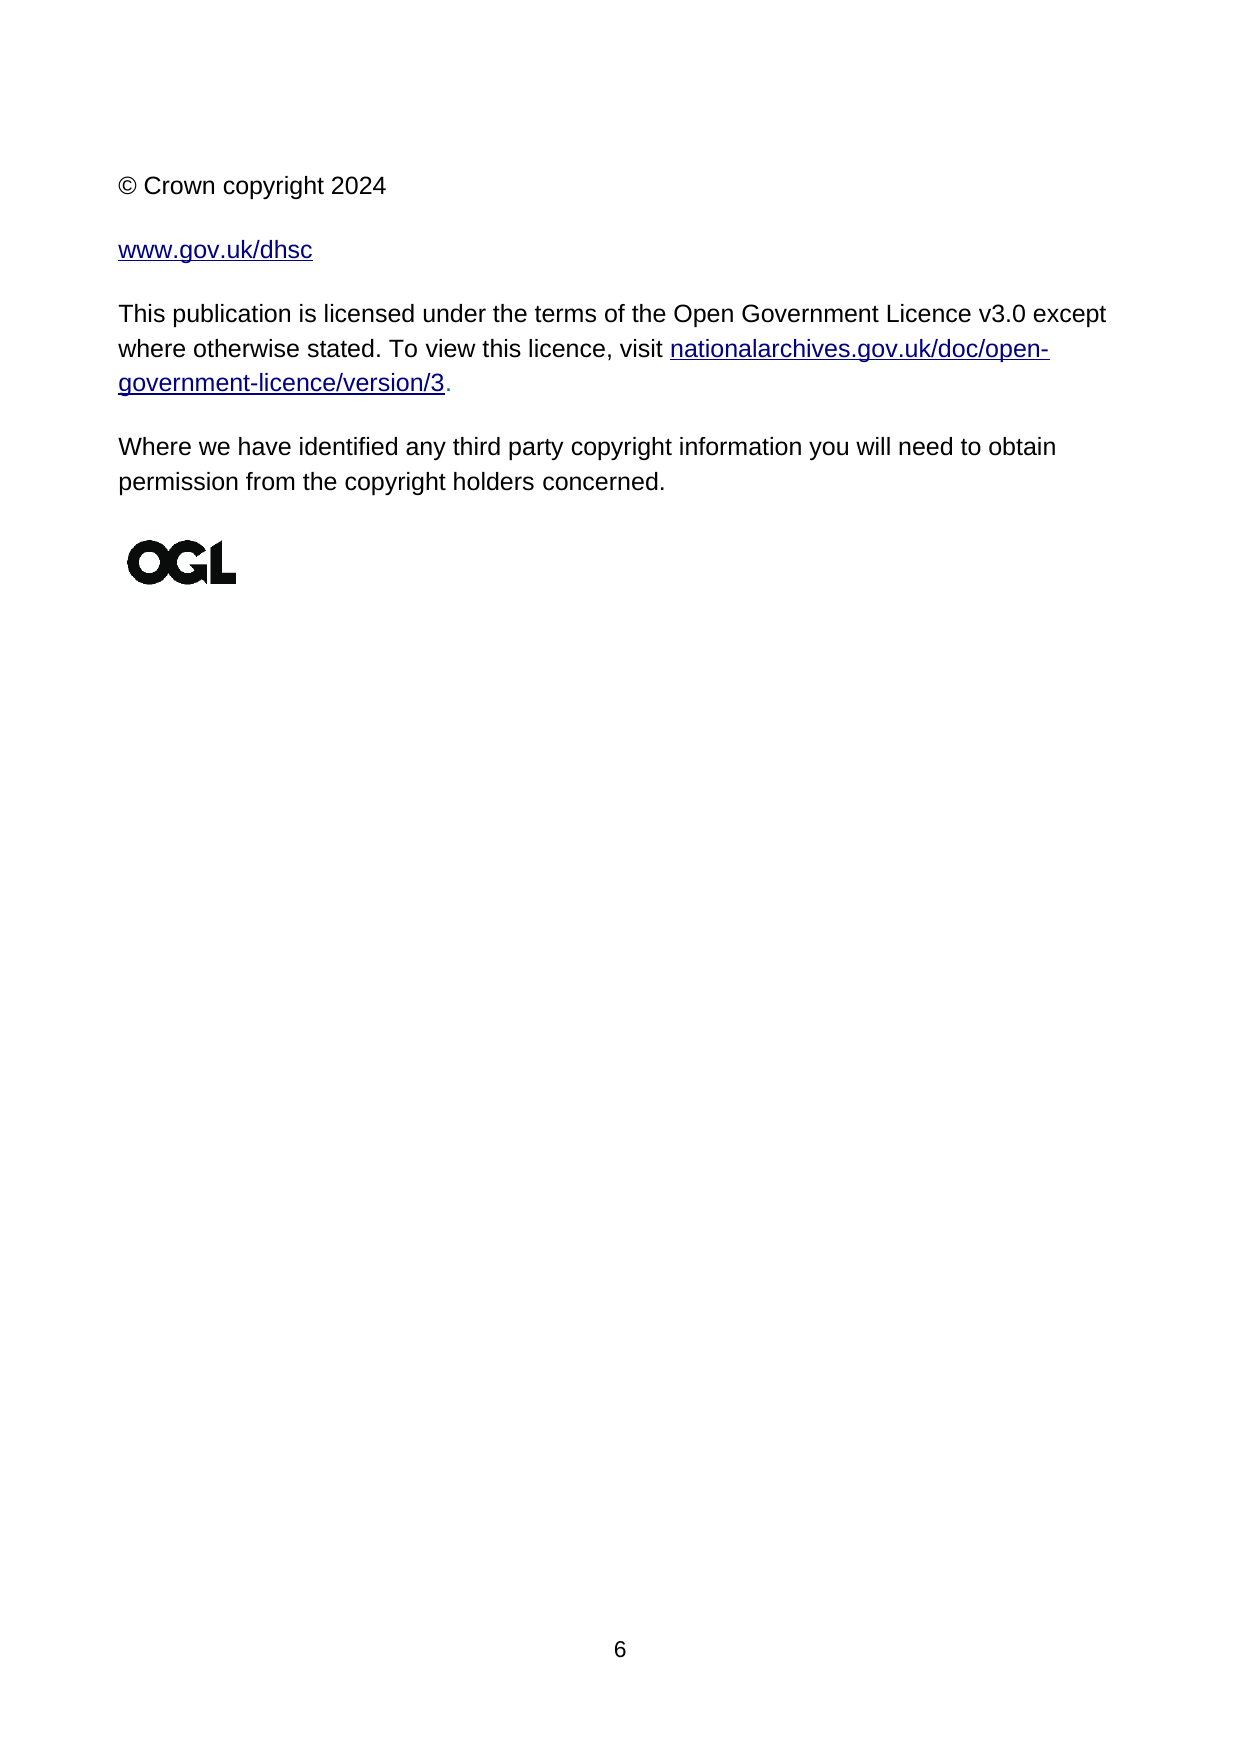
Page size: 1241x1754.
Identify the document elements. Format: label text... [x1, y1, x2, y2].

text Where we have identified any third party copyright information you will need to obtain permission from the copyright holders concerned. [118, 432, 1122, 496]
text This publication is licensed under the terms of the Open Government Licence v3.0 except where otherwise stated. To view this licence, visit nationalarchives.gov.uk/doc/open-government-licence/version/3. [118, 299, 1122, 397]
text © Crown copyright 2024 [118, 171, 1122, 200]
text www.gov.uk/dhsc [118, 235, 1122, 264]
